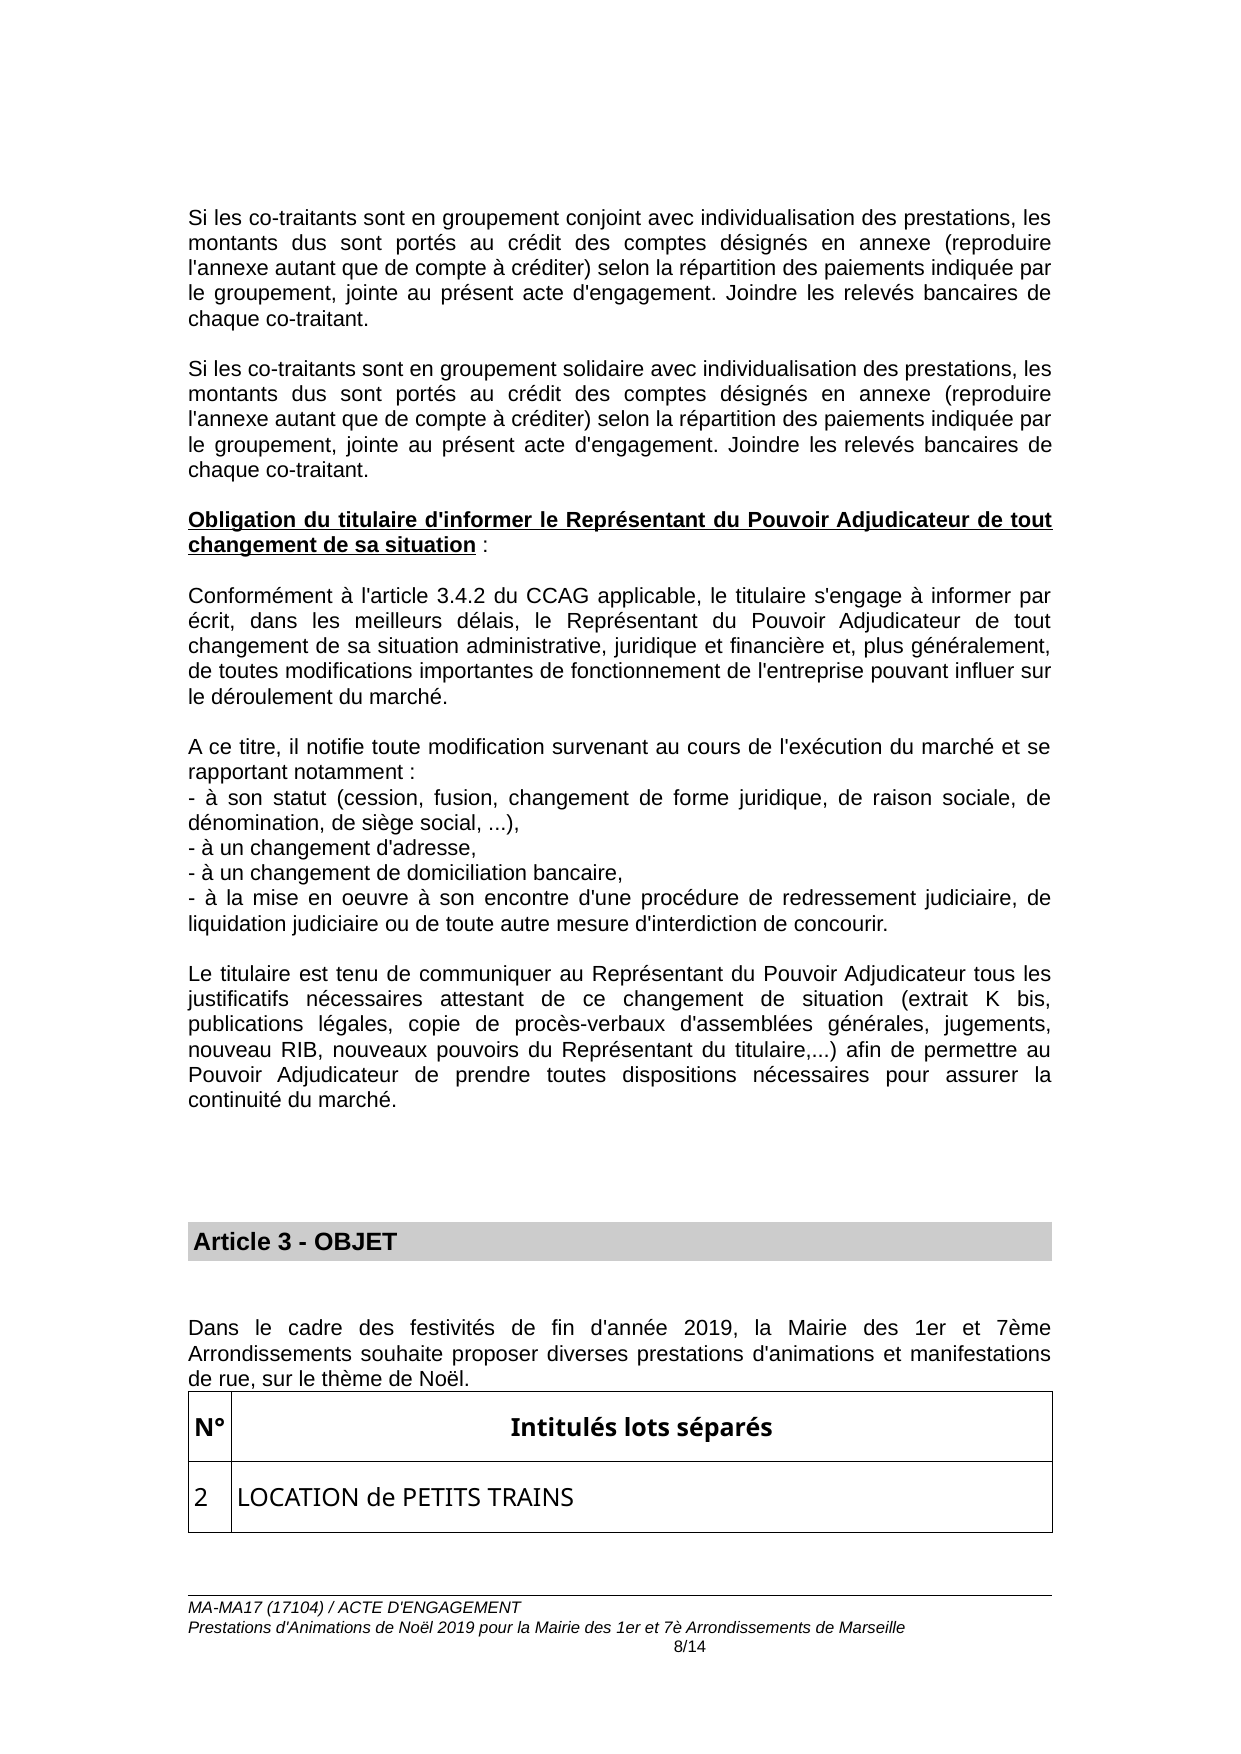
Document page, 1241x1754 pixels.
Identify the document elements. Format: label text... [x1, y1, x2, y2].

text Conformément à l'article 3.4.2 du CCAG applicable, le titulaire s'engage à informer par écrit, dans les meilleurs délais, le Représentant du Pouvoir Adjudicateur de tout changement de sa situation administrative, juridique et financière et, plus généralement, de toutes modifications importantes de fonctionnement de l'entreprise pouvant influer sur le déroulement du marché. [188, 583, 1052, 709]
table_cell 2 [189, 1462, 231, 1532]
table_cell LOCATION de PETITS TRAINS [232, 1462, 1052, 1532]
text Dans le cadre des festivités de fin d'année 2019, la Mairie des 1er et 7ème Arrondissements souhaite proposer diverses prestations d'animations et manifestations de rue, sur le thème de Noël. [188, 1315, 1052, 1391]
text changement de sa situation : [188, 530, 1052, 557]
subtitle OBJET [190, 1224, 1050, 1258]
table_header N° [189, 1392, 231, 1461]
text Obligation du titulaire d'informer le Représentant du Pouvoir Adjudicateur de tout [188, 507, 1052, 529]
table_header Intitulés lots séparés [232, 1392, 1052, 1461]
text Si les co-traitants sont en groupement solidaire avec individualisation des prestations, les montants dus sont portés au crédit des comptes désignés en annexe (reproduire l'annexe autant que de compte à créditer) selon la répartition des paiements indiquée par le groupement, jointe au présent acte d'engagement. Joindre les relevés bancaires de chaque co-traitant. [188, 356, 1052, 482]
text A ce titre, il notifie toute modification survenant au cours de l'exécution du marché et se rapportant notamment : [188, 734, 1052, 784]
text - à la mise en oeuvre à son encontre d'une procédure de redressement judiciaire, de liquidation judiciaire ou de toute autre mesure d'interdiction de concourir. [188, 885, 1052, 936]
text Si les co-traitants sont en groupement conjoint avec individualisation des prestations, les montants dus sont portés au crédit des comptes désignés en annexe (reproduire l'annexe autant que de compte à créditer) selon la répartition des paiements indiquée par le groupement, jointe au présent acte d'engagement. Joindre les relevés bancaires de chaque co-traitant. [188, 204, 1052, 331]
text - à son statut (cession, fusion, changement de forme juridique, de raison sociale, de dénomination, de siège social, ...), [188, 784, 1052, 835]
text - à un changement d'adresse, [188, 835, 1052, 860]
text Le titulaire est tenu de communiquer au Représentant du Pouvoir Adjudicateur tous les justificatifs nécessaires attestant de ce changement de situation (extrait K bis, publications légales, copie de procès-verbaux d'assemblées générales, jugements, nouveau RIB, nouveaux pouvoirs du Représentant du titulaire,...) afin de permettre au Pouvoir Adjudicateur de prendre toutes dispositions nécessaires pour assurer la continuité du marché. [188, 961, 1052, 1112]
text - à un changement de domiciliation bancaire, [188, 860, 1052, 885]
